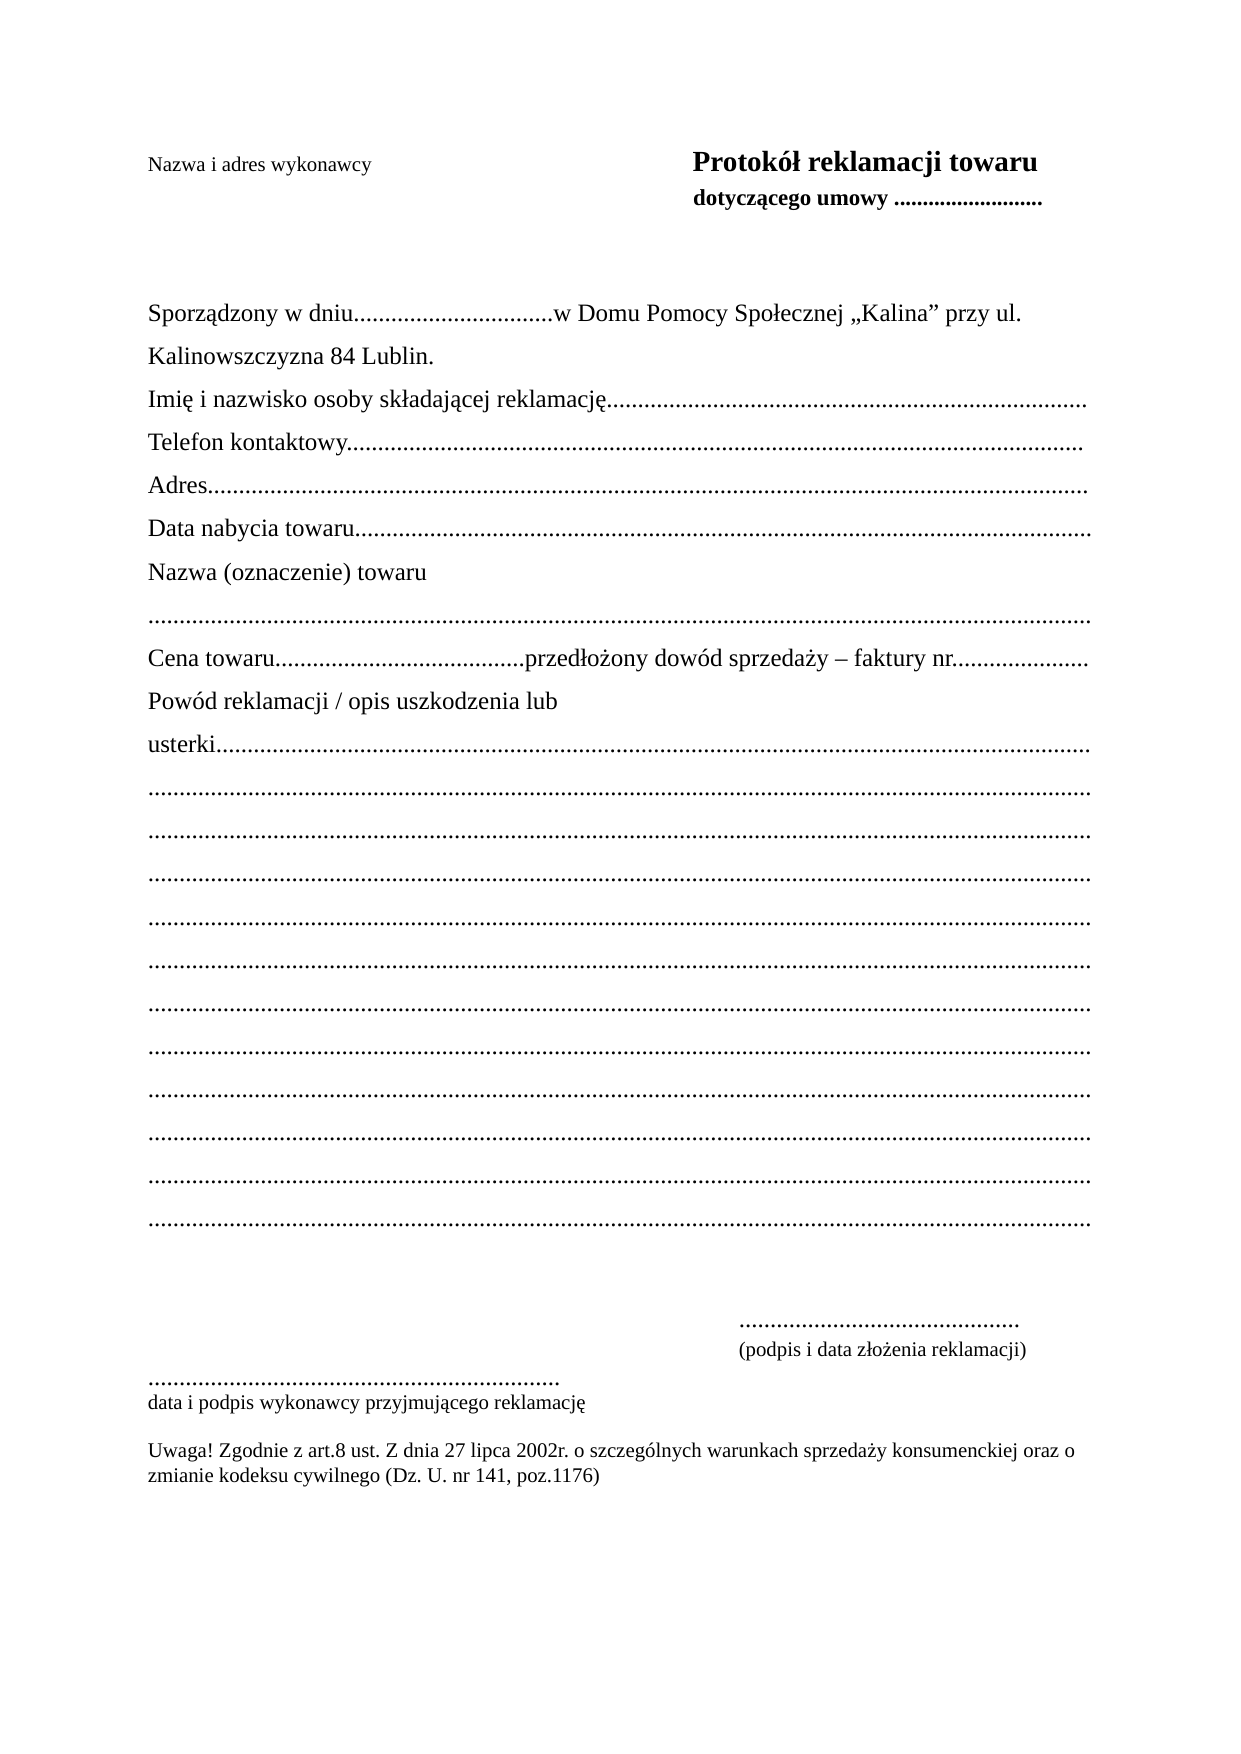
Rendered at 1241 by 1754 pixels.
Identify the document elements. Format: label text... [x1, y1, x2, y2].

text Data nabycia towaru...................................................................................................................... [148, 513, 1092, 542]
text Uwaga! Zgodnie z art.8 ust. Z dnia 27 lipca 2002r. o szczególnych warunkach sprzedaży konsumenckiej oraz o zmianie kodeksu cywilnego (Dz. U. nr 141, poz.1176) [148, 1438, 1092, 1487]
text (podpis i data złożenia reklamacji) [148, 1333, 1092, 1362]
text Imię i nazwisko osoby składającej reklamację............................................................................. [148, 384, 1092, 413]
text Cena towaru........................................przedłożony dowód sprzedaży – faktury nr...................... [148, 643, 1092, 672]
text Adres............................................................................................................................................. [148, 470, 1092, 499]
text Nazwa i adres wykonawcy Protokół reklamacji towaru [148, 144, 1092, 178]
text Nazwa (oznaczenie) towaru [148, 557, 1092, 585]
text dotyczącego umowy .......................... [148, 178, 1092, 212]
text ....................................................................................................................................................... [148, 600, 1092, 628]
text Sporządzony w dniu................................w Domu Pomocy Społecznej „Kalina” przy ul. Kalinowszczyzna 84 Lublin. [148, 298, 1092, 370]
text data i podpis wykonawcy przyjmującego reklamację [148, 1390, 1092, 1414]
text ............................................. [148, 1304, 1092, 1333]
text .................................................................. [148, 1362, 1092, 1390]
text Telefon kontaktowy...................................................................................................................... [148, 427, 1092, 456]
text Powód reklamacji / opis uszkodzenia lub usterki......................................................................................................................................................................................................................................................................................................................................................................................................................................................................................................................................................................................................................................................................................................................................................................................................................................................................................................................................................................................................................................................................................................................................................................................................................................................................................................................................................................................................................................................................................................................................................................................................................................................................................................................................................................................................................................................................... [148, 686, 1092, 1232]
